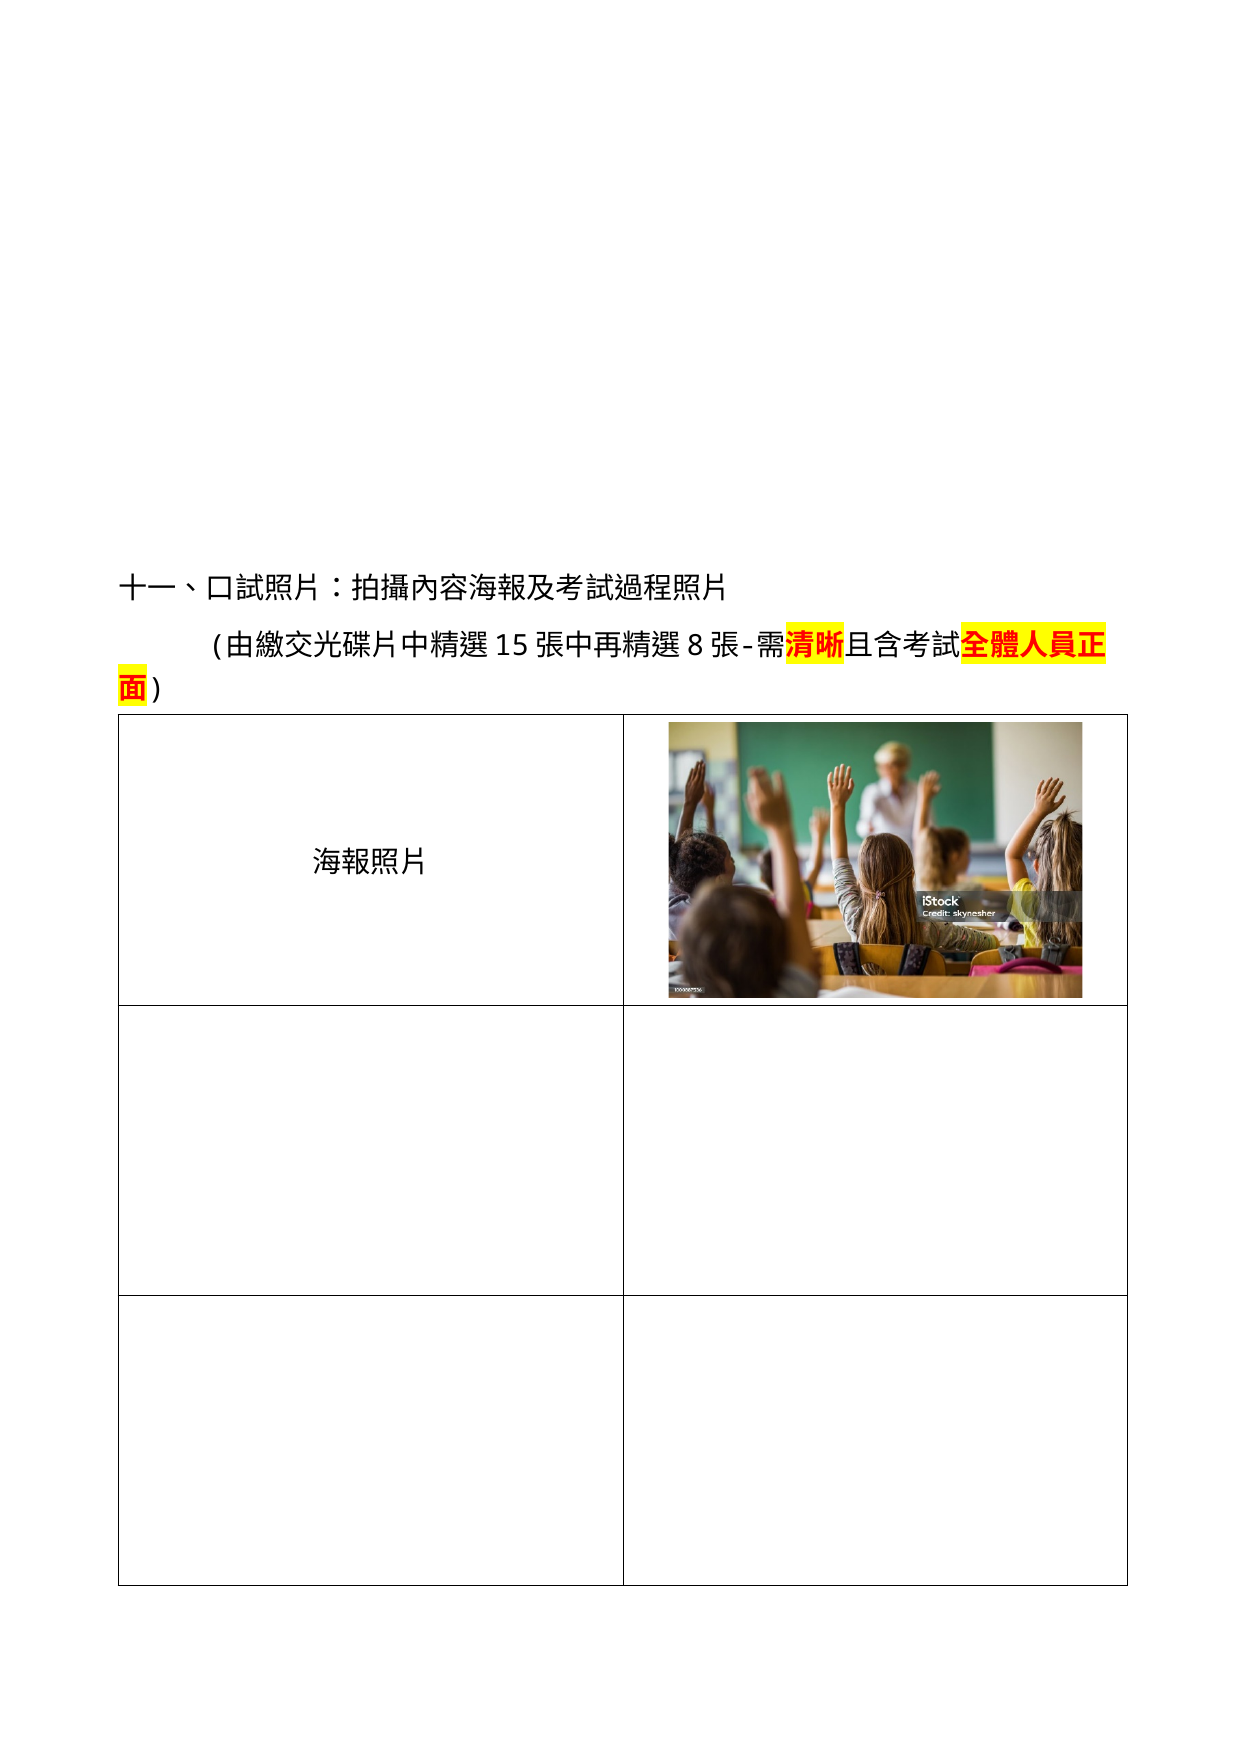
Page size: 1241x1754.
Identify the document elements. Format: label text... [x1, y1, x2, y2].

table_cell [624, 1006, 1127, 1295]
text 十一、口試照片：拍攝內容海報及考試過程照片 [118, 564, 1122, 607]
table_header 海報照片 [119, 715, 623, 1005]
table_cell [119, 1006, 623, 1295]
table_cell [624, 1296, 1127, 1585]
text (由繳交光碟片中精選15張中再精選8張-需清晰且含考試全體人員正面) [118, 622, 1122, 707]
table_header [624, 715, 1127, 1005]
table_cell [119, 1296, 623, 1585]
